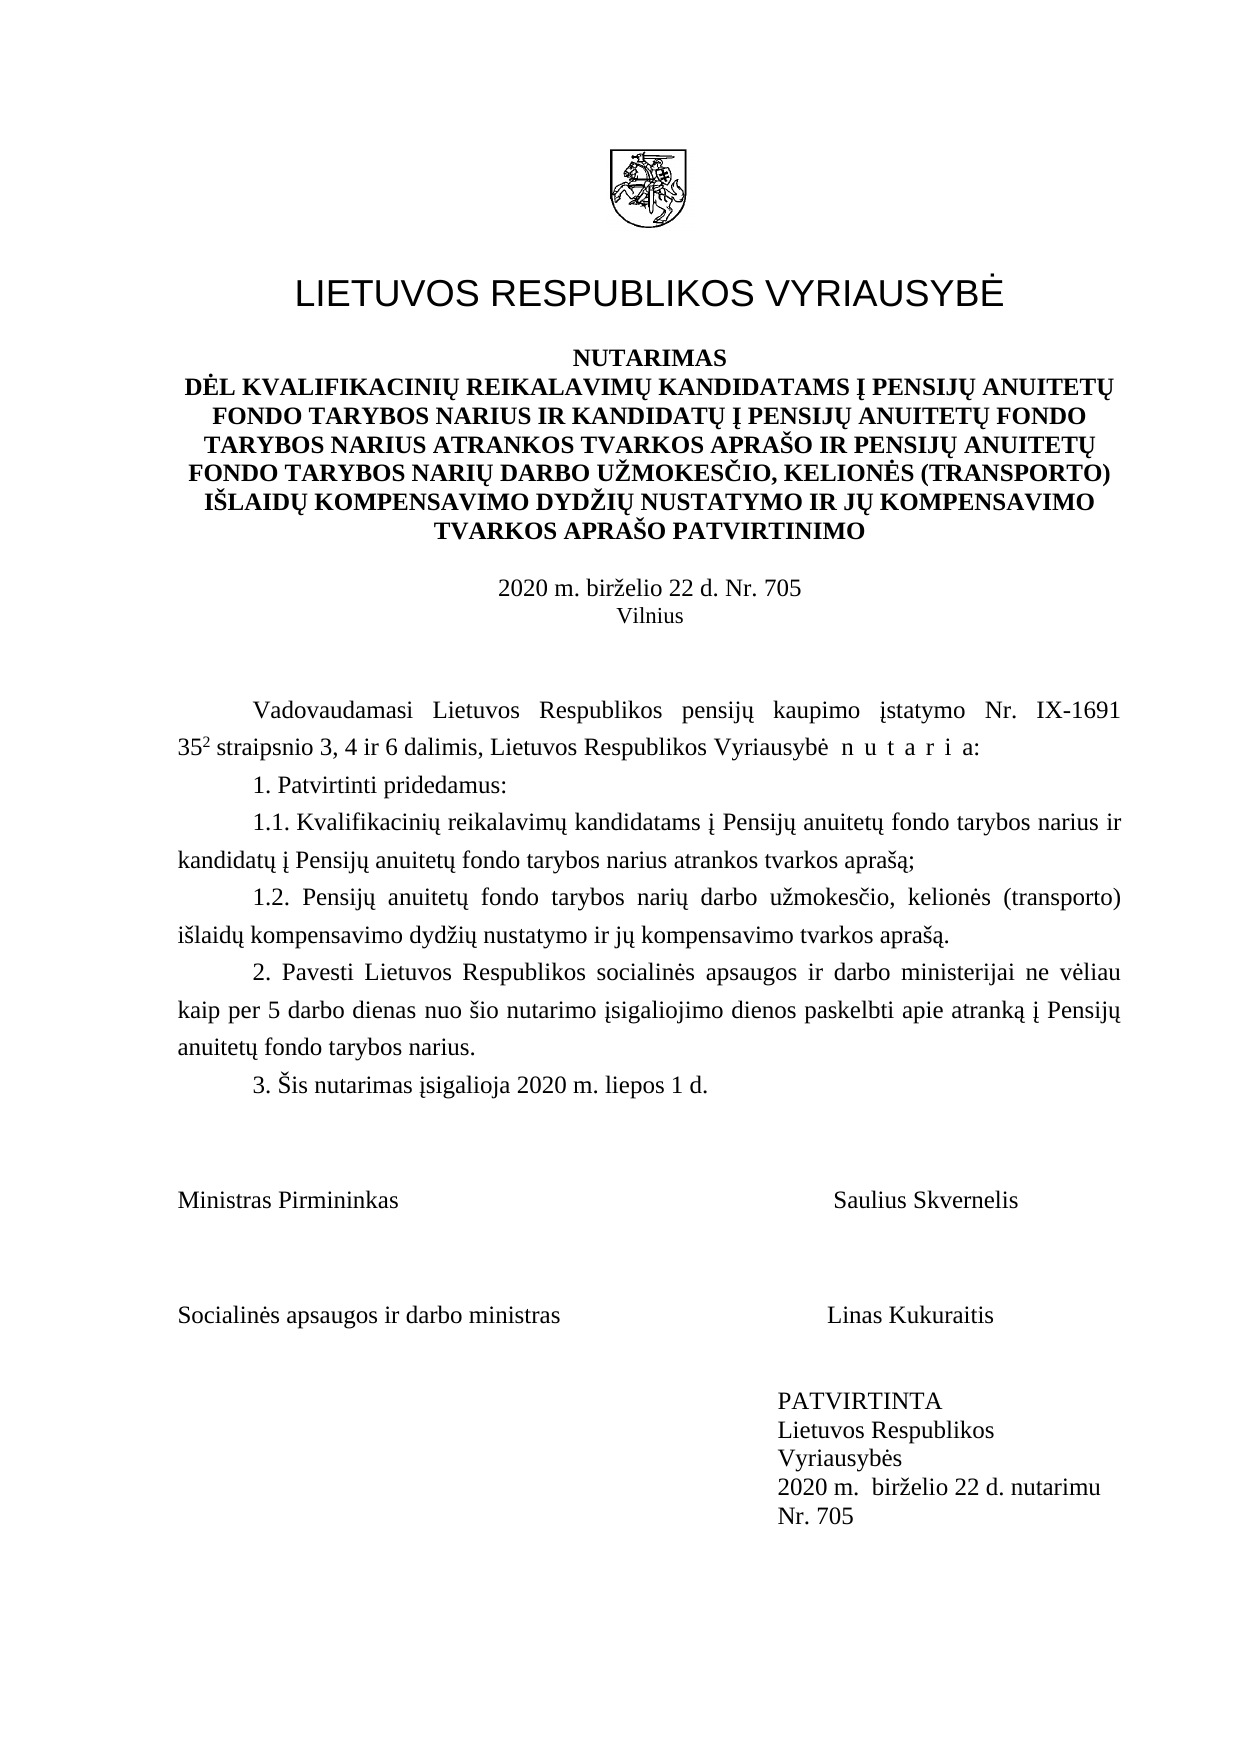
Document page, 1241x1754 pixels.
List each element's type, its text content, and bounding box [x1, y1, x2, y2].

text Ministras Pirmininkas Saulius Skvernelis [177, 1185, 1122, 1213]
text 1.1. Kvalifikacinių reikalavimų kandidatams į Pensijų anuitetų fondo tarybos narius ir kandidatų į Pensijų anuitetų fondo tarybos narius atrankos tvarkos aprašą; [177, 798, 1122, 873]
text PATVIRTINTA Lietuvos Respublikos Vyriausybės 2020 m. birželio 22 d. nutarimu Nr. 705 [777, 1386, 1122, 1530]
text Lietuvos Respublikos Vyriausybė [177, 272, 1122, 315]
text 2. Pavesti Lietuvos Respublikos socialinės apsaugos ir darbo ministerijai ne vėliau kaip per 5 darbo dienas nuo šio nutarimo įsigaliojimo dienos paskelbti apie atranką į Pensijų anuitetų fondo tarybos narius. [177, 948, 1122, 1061]
text 2020 m. birželio 22 d. Nr. 705 [177, 573, 1122, 602]
text Vilnius [177, 602, 1122, 628]
text 1. Patvirtinti pridedamus: [177, 761, 1122, 798]
text 3. Šis nutarimas įsigalioja 2020 m. liepos 1 d. [177, 1061, 1122, 1098]
text 1.2. Pensijų anuitetų fondo tarybos narių darbo užmokesčio, kelionės (transporto) išlaidų kompensavimo dydžių nustatymo ir jų kompensavimo tvarkos aprašą. [177, 873, 1122, 948]
text nutarimas [177, 343, 1122, 372]
text DĖL KVALIFIKACINIŲ REIKALAVIMŲ KANDIDATAMS Į PENSIJŲ ANUITETŲ FONDO TARYBOS NARIUS IR KANDIDATŲ Į PENSIJŲ ANUITETŲ FONDO TARYBOS NARIUS ATRANKOS TVARKOS APRAŠO IR PENSIJŲ ANUITETŲ FONDO TARYBOS NARIŲ DARBO UŽMOKESČIO, KELIONĖS (TRANSPORTO) IŠLAIDŲ KOMPENSAVIMO DYDŽIŲ NUSTATYMO IR JŲ KOMPENSAVIMO TVARKOS APRAŠO PATVIRTINIMO [177, 372, 1122, 545]
text Socialinės apsaugos ir darbo ministras Linas Kukuraitis [177, 1300, 1122, 1328]
text Vadovaudamasi Lietuvos Respublikos pensijų kaupimo įstatymo Nr. IX-1691 352 straipsnio 3, 4 ir 6 dalimis, Lietuvos Respublikos Vyriausybė nutaria: [177, 686, 1122, 761]
